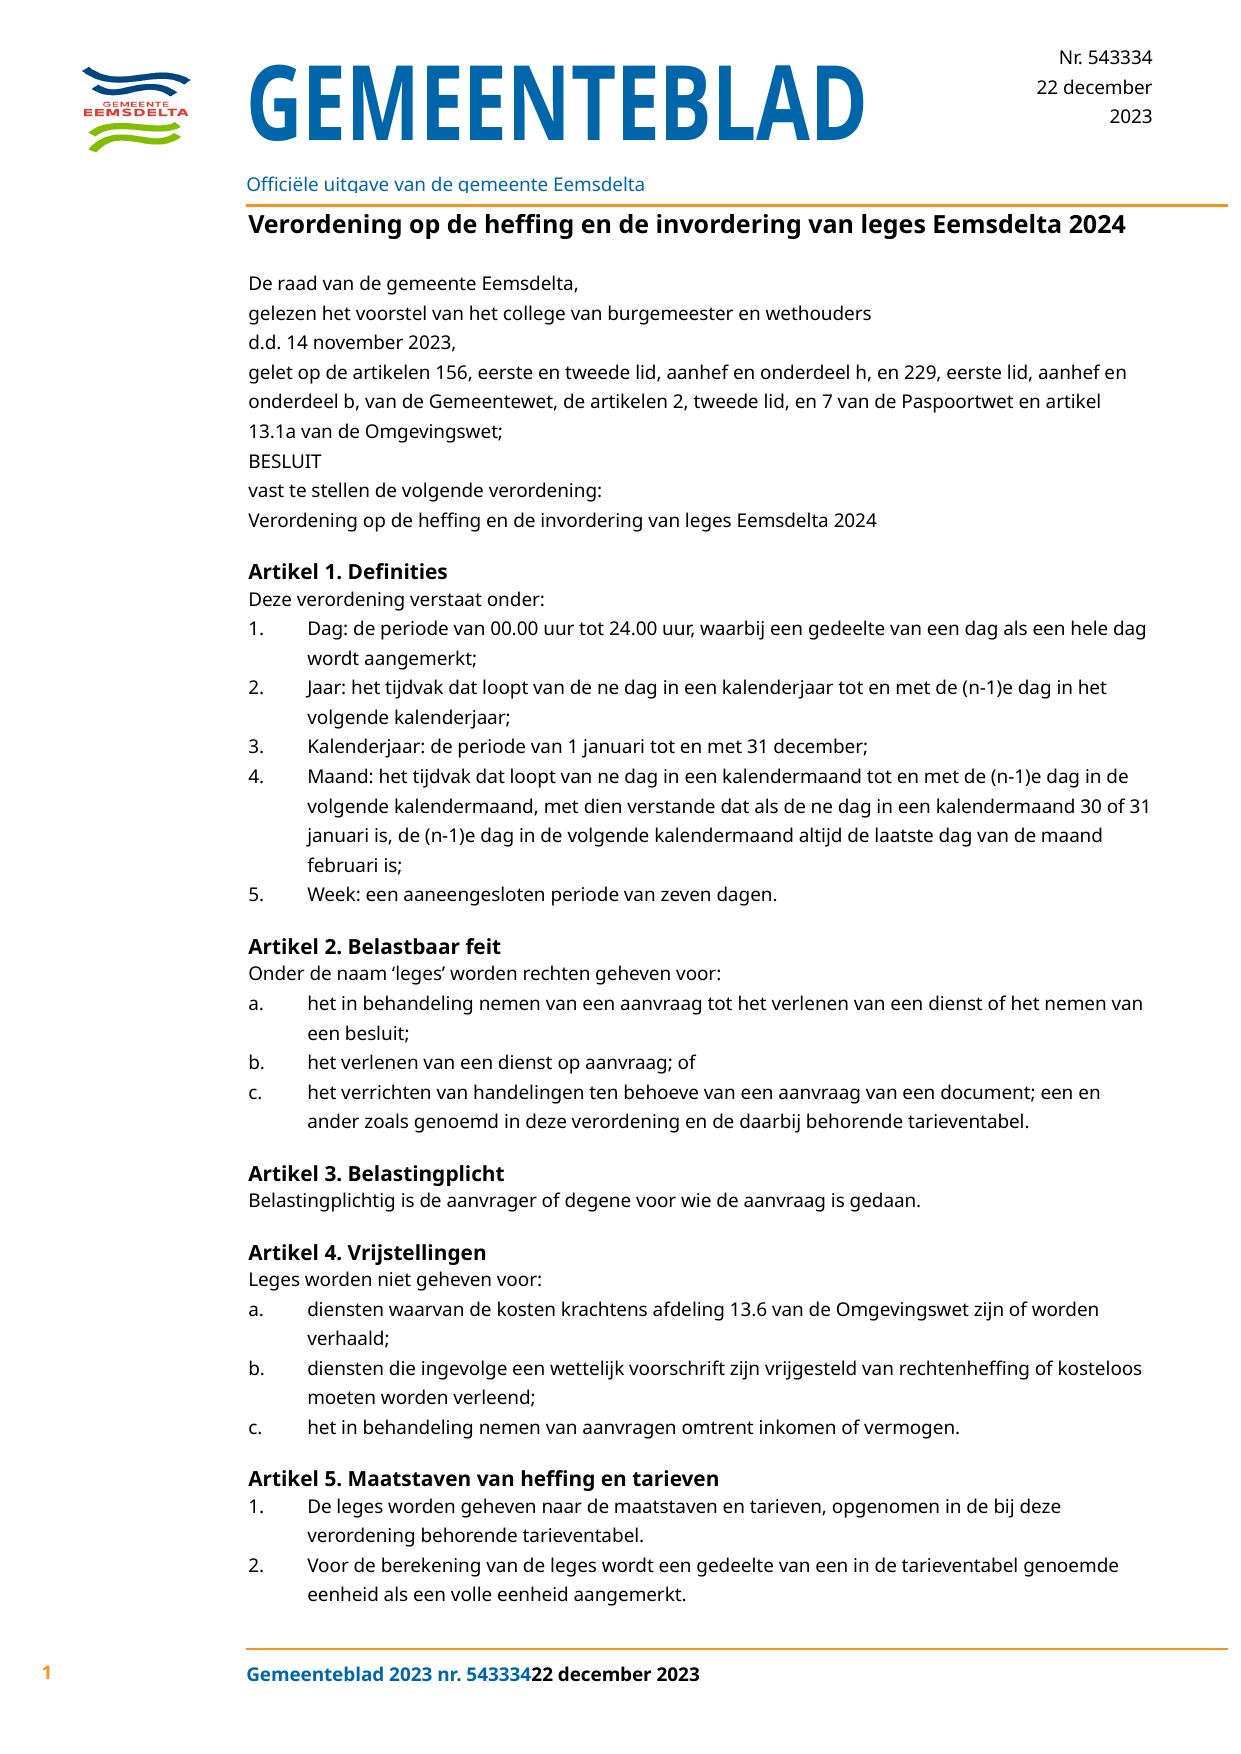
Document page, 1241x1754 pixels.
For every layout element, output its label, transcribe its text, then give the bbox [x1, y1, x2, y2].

text Deze verordening verstaat onder: [248, 586, 1152, 612]
text Leges worden niet geheven voor: [248, 1266, 1152, 1292]
list het in behandeling nemen van aanvragen omtrent inkomen of vermogen. [248, 1414, 1152, 1440]
list diensten die ingevolge een wettelijk voorschrift zijn vrijgesteld van rechtenheffing of kosteloos moeten worden verleend; [248, 1355, 1152, 1410]
list Jaar: het tijdvak dat loopt van de ne dag in een kalenderjaar tot en met de (n-1)e dag in het volgende kalenderjaar; [248, 674, 1152, 730]
text Verordening op de heffing en de invordering van leges Eemsdelta 2024 [248, 207, 1152, 241]
text Artikel 4. Vrijstellingen [248, 1238, 1152, 1266]
list Week: een aaneengesloten periode van zeven dagen. [248, 882, 1152, 907]
list Voor de berekening van de leges wordt een gedeelte van een in de tarieventabel genoemde eenheid als een volle eenheid aangemerkt. [248, 1552, 1152, 1607]
text Artikel 3. Belastingplicht [248, 1159, 1152, 1187]
text gelet op de artikelen 156, eerste en tweede lid, aanhef en onderdeel h, en 229, eerste lid, aanhef en onderdeel b, van de Gemeentewet, de artikelen 2, tweede lid, en 7 van de Paspoortwet en artikel 13.1a van de Omgevingswet; [248, 359, 1152, 444]
text Onder de naam ‘leges’ worden rechten geheven voor: [248, 961, 1152, 986]
text Belastingplichtig is de aanvrager of degene voor wie de aanvraag is gedaan. [248, 1187, 1152, 1213]
text De raad van de gemeente Eemsdelta, [248, 270, 1152, 296]
text gelezen het voorstel van het college van burgemeester en wethouders [248, 300, 1152, 326]
list Maand: het tijdvak dat loopt van ne dag in een kalendermaand tot en met de (n-1)e dag in de volgende kalendermaand, met dien verstande dat als de ne dag in een kalendermaand 30 of 31 januari is, de (n-1)e dag in de volgende kalendermaand altijd de laatste dag van de maand februari is; [248, 763, 1152, 878]
text vast te stellen de volgende verordening: [248, 477, 1152, 503]
picture [41, 47, 231, 172]
list het verlenen van een dienst op aanvraag; of [248, 1049, 1152, 1075]
text Verordening op de heffing en de invordering van leges Eemsdelta 2024 [248, 507, 1152, 533]
list Kalenderjaar: de periode van 1 januari tot en met 31 december; [248, 734, 1152, 759]
text d.d. 14 november 2023, [248, 329, 1152, 355]
list diensten waarvan de kosten krachtens afdeling 13.6 van de Omgevingswet zijn of worden verhaald; [248, 1296, 1152, 1351]
text Artikel 1. Definities [248, 557, 1152, 586]
text Artikel 5. Maatstaven van heffing en tarieven [248, 1464, 1152, 1493]
list De leges worden geheven naar de maatstaven en tarieven, opgenomen in de bij deze verordening behorende tarieventabel. [248, 1493, 1152, 1548]
list het in behandeling nemen van een aanvraag tot het verlenen van een dienst of het nemen van een besluit; [248, 990, 1152, 1045]
list Dag: de periode van 00.00 uur tot 24.00 uur, waarbij een gedeelte van een dag als een hele dag wordt aangemerkt; [248, 615, 1152, 671]
list het verrichten van handelingen ten behoeve van een aanvraag van een document; een en ander zoals genoemd in deze verordening en de daarbij behorende tarieventabel. [248, 1079, 1152, 1134]
text BESLUIT [248, 448, 1152, 473]
text Artikel 2. Belastbaar feit [248, 932, 1152, 961]
